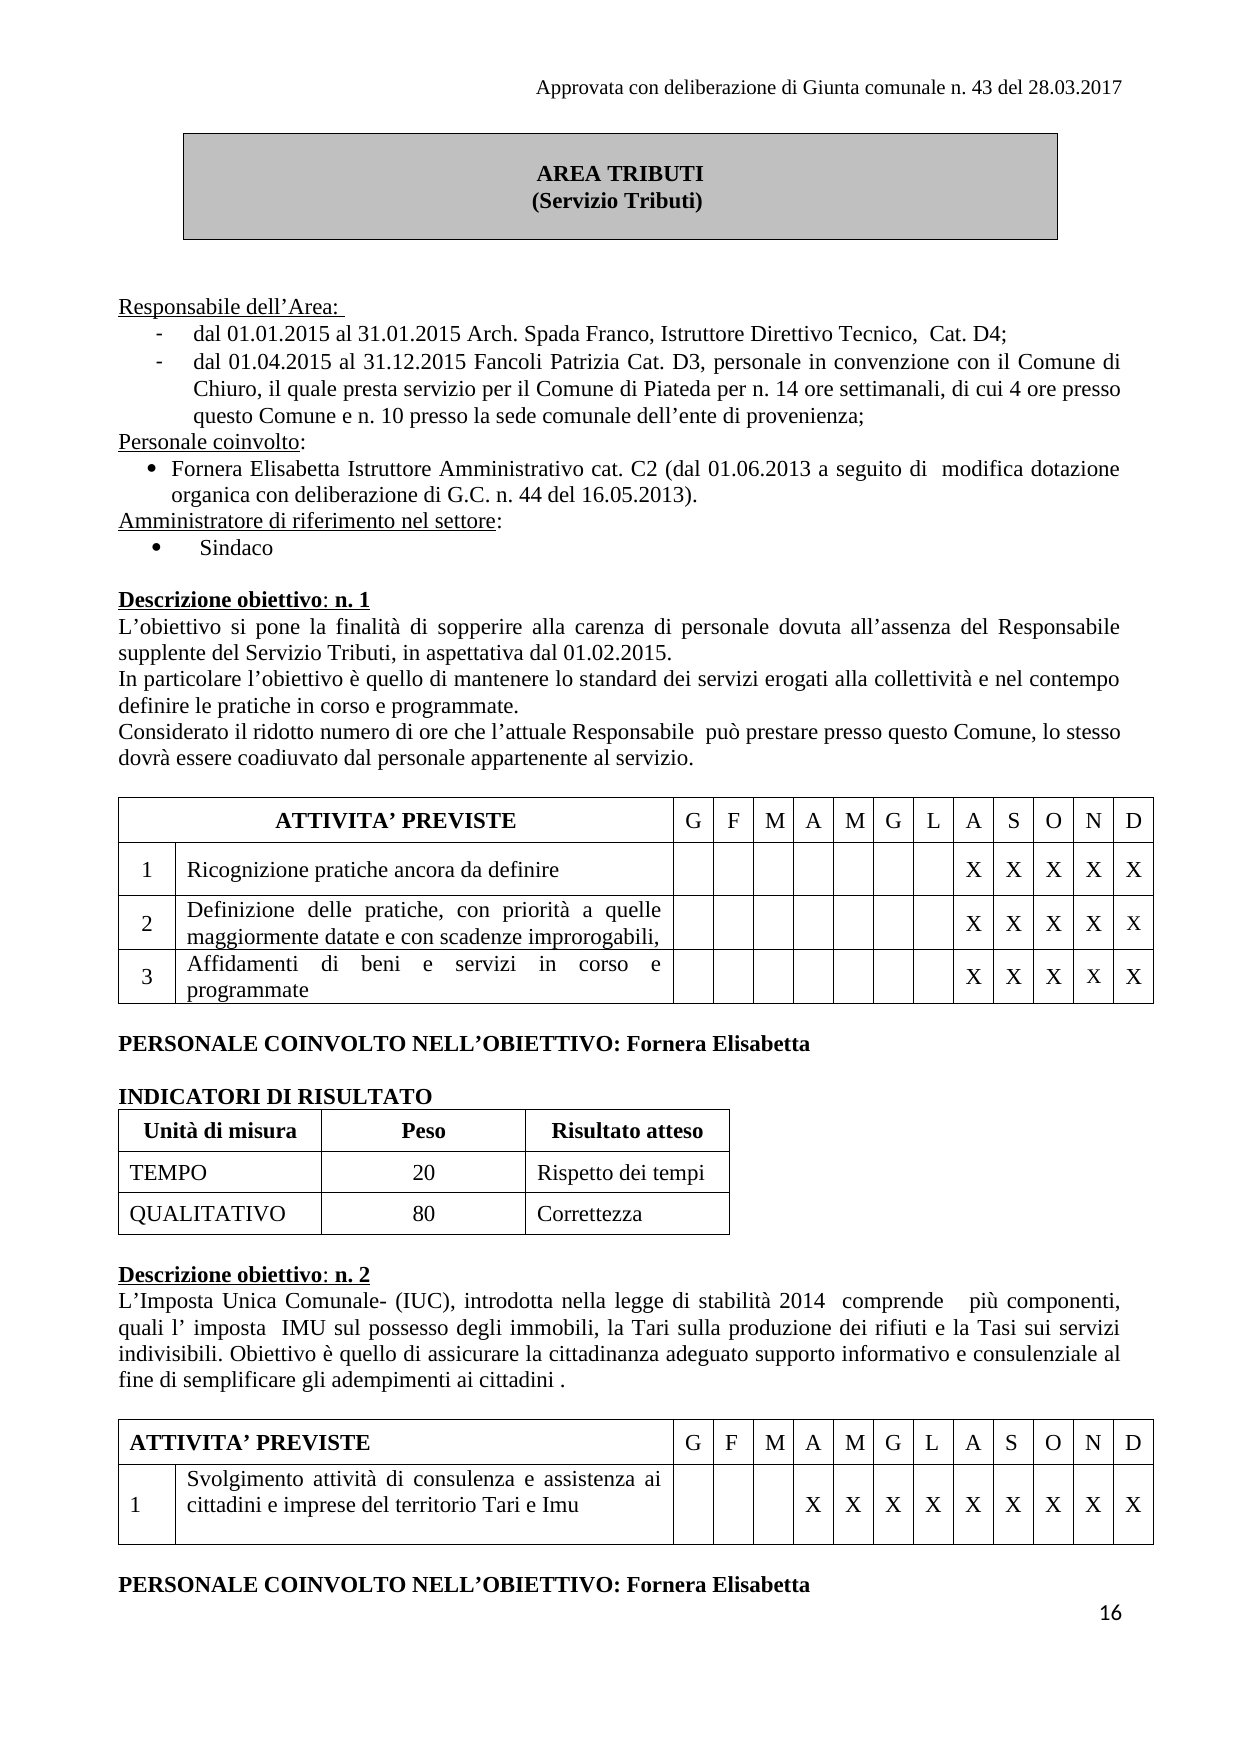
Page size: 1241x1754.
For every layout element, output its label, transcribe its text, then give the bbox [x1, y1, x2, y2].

table_cell [794, 843, 833, 895]
table_cell X [954, 843, 993, 895]
table_cell Correttezza [526, 1193, 729, 1233]
table_cell [714, 896, 753, 949]
table_header ATTIVITA’ PREVISTE [119, 798, 673, 842]
table_cell Svolgimento attività di consulenza e assistenza ai cittadini e imprese del territorio Tari e Imu [176, 1465, 673, 1544]
list Sindaco [162, 534, 1122, 560]
text Descrizione obiettivo: n. 2 [118, 1261, 1122, 1287]
table_header M [754, 1420, 793, 1464]
table_header G [674, 1420, 713, 1464]
text Amministratore di riferimento nel settore: [118, 507, 1122, 534]
table_cell X [1074, 950, 1113, 1003]
text PERSONALE COINVOLTO NELL’OBIETTIVO: Fornera Elisabetta [118, 1030, 1122, 1057]
list dal 01.01.2015 al 31.01.2015 Arch. Spada Franco, Istruttore Direttivo Tecnico, Cat. D4; [156, 319, 1122, 347]
text Personale coinvolto: [118, 428, 1122, 454]
table_header N [1074, 1420, 1113, 1464]
table_cell [674, 950, 713, 1003]
table_cell X [1034, 1465, 1073, 1544]
table_cell X [914, 1465, 953, 1544]
text L’obiettivo si pone la finalità di sopperire alla carenza di personale dovuta all’assenza del Responsabile supplente del Servizio Tributi, in aspettativa dal 01.02.2015. [118, 613, 1122, 665]
table_cell [674, 1465, 713, 1544]
table_header M [754, 798, 793, 842]
table_cell 1 [119, 843, 175, 895]
table_header A [954, 1420, 993, 1464]
table_header G [674, 798, 713, 842]
table_header M [834, 1420, 873, 1464]
table_header Unità di misura [119, 1110, 321, 1151]
table_cell X [954, 896, 993, 949]
table_cell [714, 1465, 753, 1544]
text Descrizione obiettivo: n. 1 [118, 586, 1122, 613]
table_header L [914, 1420, 953, 1464]
table_cell X [954, 1465, 993, 1544]
table_cell Affidamenti di beni e servizi in corso e programmate [176, 950, 673, 1003]
table_cell [834, 843, 873, 895]
table_header A [954, 798, 993, 842]
table_cell X [1034, 843, 1073, 895]
table_header O [1034, 1420, 1073, 1464]
table_cell X [994, 950, 1033, 1003]
table_cell X [794, 1465, 833, 1544]
table_header AREA TRIBUTI (Servizio Tributi) [184, 134, 1057, 239]
table_cell X [1114, 1465, 1153, 1544]
table_cell 1 [119, 1465, 175, 1544]
table_header M [834, 798, 873, 842]
table_header L [914, 798, 953, 842]
text L’Imposta Unica Comunale- (IUC), introdotta nella legge di stabilità 2014 comprende più componenti, quali l’ imposta IMU sul possesso degli immobili, la Tari sulla produzione dei rifiuti e la Tasi sui servizi indivisibili. Obiettivo è quello di assicurare la cittadinanza adeguato supporto informativo e consulenziale al fine di semplificare gli adempimenti ai cittadini . [118, 1287, 1122, 1393]
list dal 01.04.2015 al 31.12.2015 Fancoli Patrizia Cat. D3, personale in convenzione con il Comune di Chiuro, il quale presta servizio per il Comune di Piateda per n. 14 ore settimanali, di cui 4 ore presso questo Comune e n. 10 presso la sede comunale dell’ente di provenienza; [156, 347, 1122, 428]
table_cell X [1074, 896, 1113, 949]
table_cell [834, 896, 873, 949]
table_cell [714, 843, 753, 895]
table_cell 80 [322, 1193, 525, 1233]
table_header S [994, 1420, 1033, 1464]
table_header G [874, 1420, 913, 1464]
table_header ATTIVITA’ PREVISTE [119, 1420, 673, 1464]
table_cell X [1074, 843, 1113, 895]
table_cell X [1074, 1465, 1113, 1544]
table_header A [794, 798, 833, 842]
text In particolare l’obiettivo è quello di mantenere lo standard dei servizi erogati alla collettività e nel contempo definire le pratiche in corso e programmate. [118, 665, 1122, 718]
text INDICATORI DI RISULTATO [118, 1083, 1122, 1109]
table_cell [714, 950, 753, 1003]
table_cell X [994, 1465, 1033, 1544]
table_cell [794, 950, 833, 1003]
text Considerato il ridotto numero di ore che l’attuale Responsabile può prestare presso questo Comune, lo stesso dovrà essere coadiuvato dal personale appartenente al servizio. [118, 718, 1122, 771]
table_cell QUALITATIVO [119, 1193, 321, 1233]
table_cell X [1114, 950, 1153, 1003]
table_header Peso [322, 1110, 525, 1151]
table_cell Ricognizione pratiche ancora da definire [176, 843, 673, 895]
table_cell X [994, 896, 1033, 949]
table_cell [754, 843, 793, 895]
table_cell 20 [322, 1152, 525, 1192]
list Fornera Elisabetta Istruttore Amministrativo cat. C2 (dal 01.06.2013 a seguito di modifica dotazione organica con deliberazione di G.C. n. 44 del 16.05.2013). [148, 454, 1122, 507]
table_header A [794, 1420, 833, 1464]
table_cell X [954, 950, 993, 1003]
table_cell 3 [119, 950, 175, 1003]
table_cell [754, 1465, 793, 1544]
table_header G [874, 798, 913, 842]
table_cell [834, 950, 873, 1003]
table_header D [1114, 798, 1153, 842]
table_cell [914, 896, 953, 949]
text PERSONALE COINVOLTO NELL’OBIETTIVO: Fornera Elisabetta [118, 1572, 1122, 1598]
table_header D [1114, 1420, 1153, 1464]
table_cell Definizione delle pratiche, con priorità a quelle maggiormente datate e con scadenze improrogabili, [176, 896, 673, 949]
table_header O [1034, 798, 1073, 842]
table_cell [794, 896, 833, 949]
table_cell [914, 950, 953, 1003]
table_cell TEMPO [119, 1152, 321, 1192]
table_cell [874, 896, 913, 949]
table_cell [874, 950, 913, 1003]
table_cell [754, 950, 793, 1003]
table_cell [674, 843, 713, 895]
table_header N [1074, 798, 1113, 842]
table_cell [914, 843, 953, 895]
table_header F [714, 798, 753, 842]
text Responsabile dell’Area: [118, 293, 1122, 319]
table_header S [994, 798, 1033, 842]
table_cell [874, 843, 913, 895]
table_cell X [1114, 896, 1153, 949]
table_header F [714, 1420, 753, 1464]
table_header Risultato atteso [526, 1110, 729, 1151]
table_cell [754, 896, 793, 949]
table_cell X [1034, 950, 1073, 1003]
table_cell [674, 896, 713, 949]
table_cell X [1114, 843, 1153, 895]
table_cell X [874, 1465, 913, 1544]
table_cell Rispetto dei tempi [526, 1152, 729, 1192]
table_cell X [994, 843, 1033, 895]
table_cell 2 [119, 896, 175, 949]
table_cell X [834, 1465, 873, 1544]
table_cell X [1034, 896, 1073, 949]
